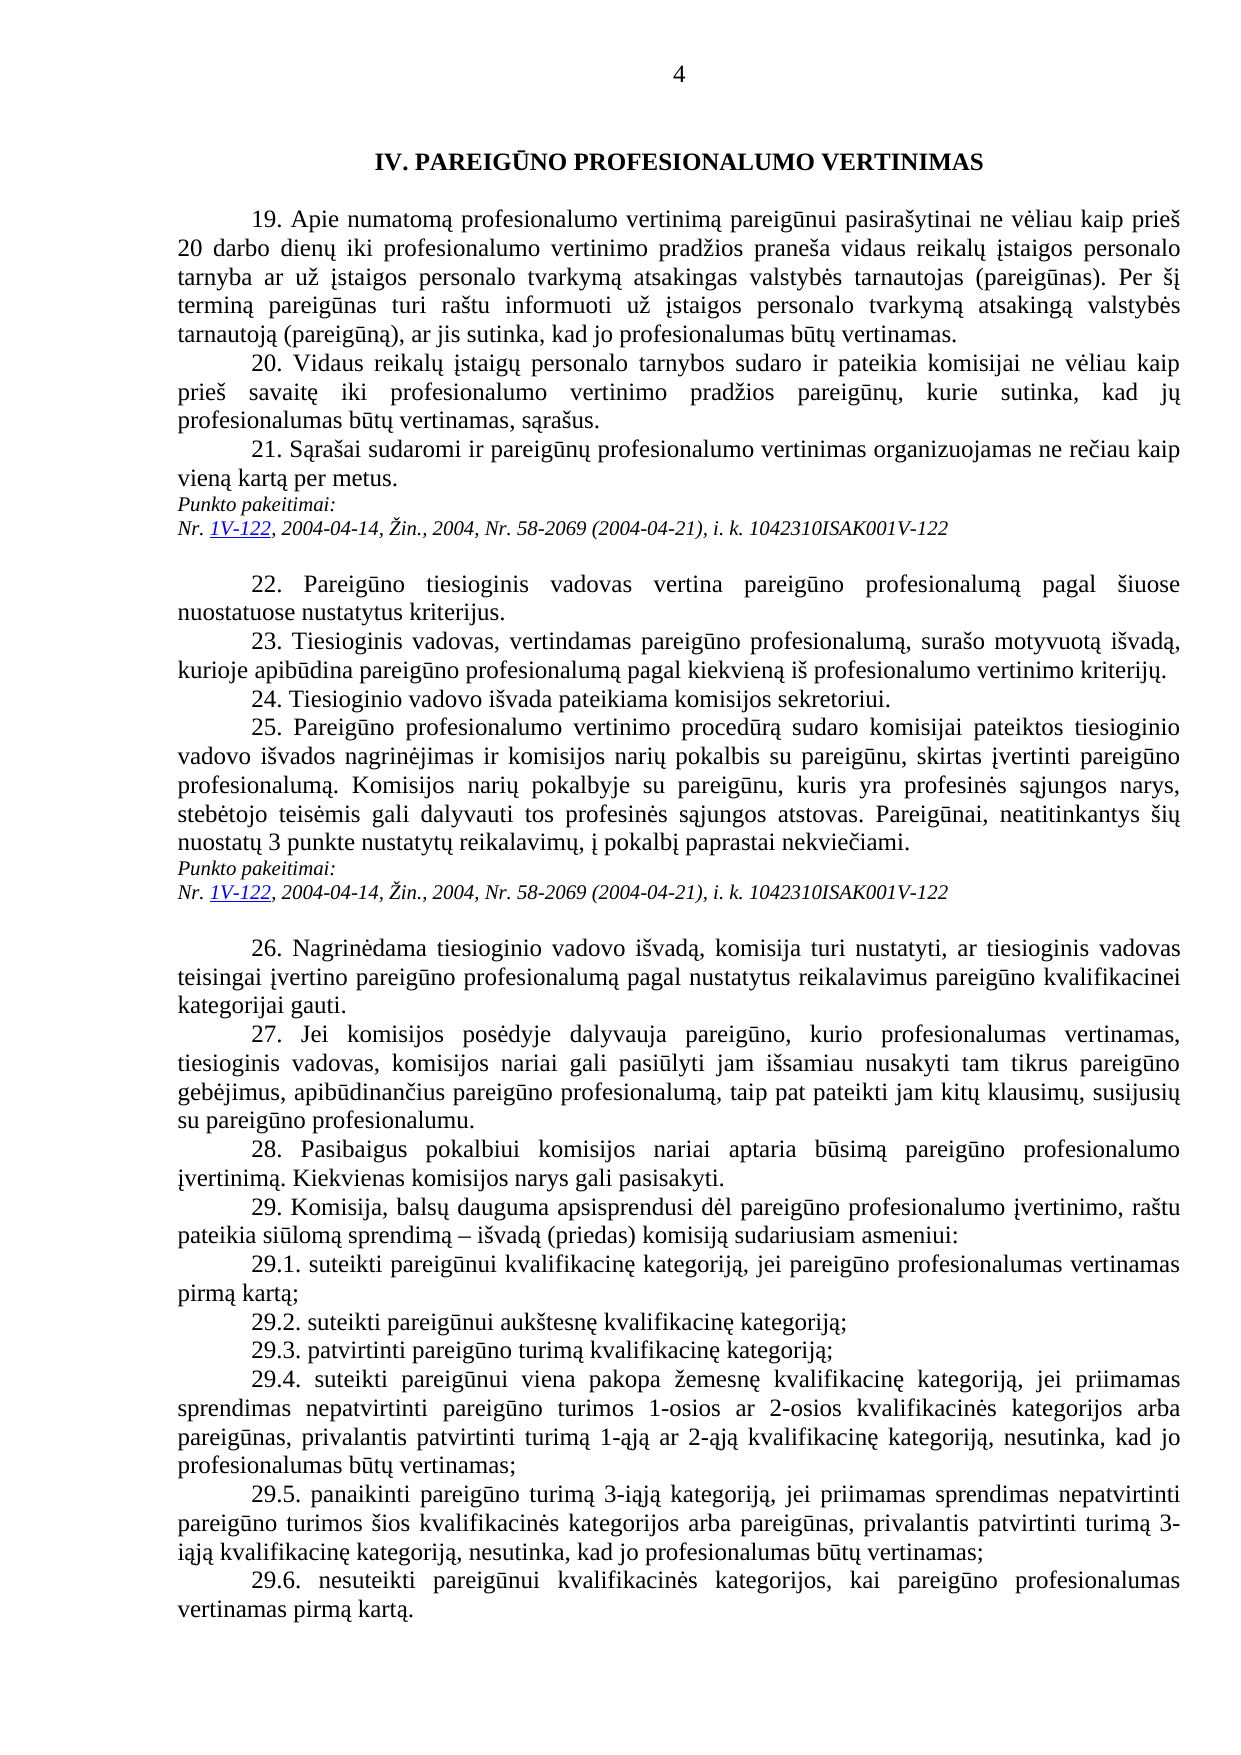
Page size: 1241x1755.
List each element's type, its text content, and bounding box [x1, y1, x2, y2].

text 28. Pasibaigus pokalbiui komisijos nariai aptaria būsimą pareigūno profesionalumo įvertinimą. Kiekvienas komisijos narys gali pasisakyti. [177, 1134, 1181, 1192]
text 27. Jei komisijos posėdyje dalyvauja pareigūno, kurio profesionalumas vertinamas, tiesioginis vadovas, komisijos nariai gali pasiūlyti jam išsamiau nusakyti tam tikrus pareigūno gebėjimus, apibūdinančius pareigūno profesionalumą, taip pat pateikti jam kitų klausimų, susijusių su pareigūno profesionalumu. [177, 1019, 1181, 1134]
text 29.6. nesuteikti pareigūnui kvalifikacinės kategorijos, kai pareigūno profesionalumas vertinamas pirmą kartą. [177, 1566, 1181, 1623]
text Nr. 1V-122, 2004-04-14, Žin., 2004, Nr. 58-2069 (2004-04-21), i. k. 1042310ISAK001V-122 [177, 880, 1181, 904]
text 21. Sąrašai sudaromi ir pareigūnų profesionalumo vertinimas organizuojamas ne rečiau kaip vieną kartą per metus. [177, 434, 1181, 492]
text 29.4. suteikti pareigūnui viena pakopa žemesnę kvalifikacinę kategoriją, jei priimamas sprendimas nepatvirtinti pareigūno turimos 1-osios ar 2-osios kvalifikacinės kategorijos arba pareigūnas, privalantis patvirtinti turimą 1-ąją ar 2-ąją kvalifikacinę kategoriją, nesutinka, kad jo profesionalumas būtų vertinamas; [177, 1364, 1181, 1479]
text Punkto pakeitimai: [177, 492, 1181, 516]
text 23. Tiesioginis vadovas, vertindamas pareigūno profesionalumą, surašo motyvuotą išvadą, kurioje apibūdina pareigūno profesionalumą pagal kiekvieną iš profesionalumo vertinimo kriterijų. [177, 626, 1181, 684]
text 22. Pareigūno tiesioginis vadovas vertina pareigūno profesionalumą pagal šiuose nuostatuose nustatytus kriterijus. [177, 569, 1181, 626]
text 26. Nagrinėdama tiesioginio vadovo išvadą, komisija turi nustatyti, ar tiesioginis vadovas teisingai įvertino pareigūno profesionalumą pagal nustatytus reikalavimus pareigūno kvalifikacinei kategorijai gauti. [177, 933, 1181, 1019]
text 29.1. suteikti pareigūnui kvalifikacinę kategoriją, jei pareigūno profesionalumas vertinamas pirmą kartą; [177, 1249, 1181, 1307]
text 29.5. panaikinti pareigūno turimą 3-iąją kategoriją, jei priimamas sprendimas nepatvirtinti pareigūno turimos šios kvalifikacinės kategorijos arba pareigūnas, privalantis patvirtinti turimą 3-iąją kvalifikacinę kategoriją, nesutinka, kad jo profesionalumas būtų vertinamas; [177, 1479, 1181, 1566]
text 25. Pareigūno profesionalumo vertinimo procedūrą sudaro komisijai pateiktos tiesioginio vadovo išvados nagrinėjimas ir komisijos narių pokalbis su pareigūnu, skirtas įvertinti pareigūno profesionalumą. Komisijos narių pokalbyje su pareigūnu, kuris yra profesinės sąjungos narys, stebėtojo teisėmis gali dalyvauti tos profesinės sąjungos atstovas. Pareigūnai, neatitinkantys šių nuostatų 3 punkte nustatytų reikalavimų, į pokalbį paprastai nekviečiami. [177, 712, 1181, 856]
text 29.2. suteikti pareigūnui aukštesnę kvalifikacinę kategoriją; [177, 1307, 1181, 1336]
text 24. Tiesioginio vadovo išvada pateikiama komisijos sekretoriui. [177, 684, 1181, 712]
text 20. Vidaus reikalų įstaigų personalo tarnybos sudaro ir pateikia komisijai ne vėliau kaip prieš savaitę iki profesionalumo vertinimo pradžios pareigūnų, kurie sutinka, kad jų profesionalumas būtų vertinamas, sąrašus. [177, 348, 1181, 434]
text 29.3. patvirtinti pareigūno turimą kvalifikacinę kategoriją; [177, 1336, 1181, 1364]
text IV. PAREIGŪNO profesionalumo VERTINIMAS [177, 147, 1181, 176]
text Nr. 1V-122, 2004-04-14, Žin., 2004, Nr. 58-2069 (2004-04-21), i. k. 1042310ISAK001V-122 [177, 516, 1181, 540]
text 19. Apie numatomą profesionalumo vertinimą pareigūnui pasirašytinai ne vėliau kaip prieš 20 darbo dienų iki profesionalumo vertinimo pradžios praneša vidaus reikalų įstaigos personalo tarnyba ar už įstaigos personalo tvarkymą atsakingas valstybės tarnautojas (pareigūnas). Per šį terminą pareigūnas turi raštu informuoti už įstaigos personalo tvarkymą atsakingą valstybės tarnautoją (pareigūną), ar jis sutinka, kad jo profesionalumas būtų vertinamas. [177, 204, 1181, 348]
text 29. Komisija, balsų dauguma apsisprendusi dėl pareigūno profesionalumo įvertinimo, raštu pateikia siūlomą sprendimą – išvadą (priedas) komisiją sudariusiam asmeniui: [177, 1192, 1181, 1249]
text Punkto pakeitimai: [177, 856, 1181, 880]
